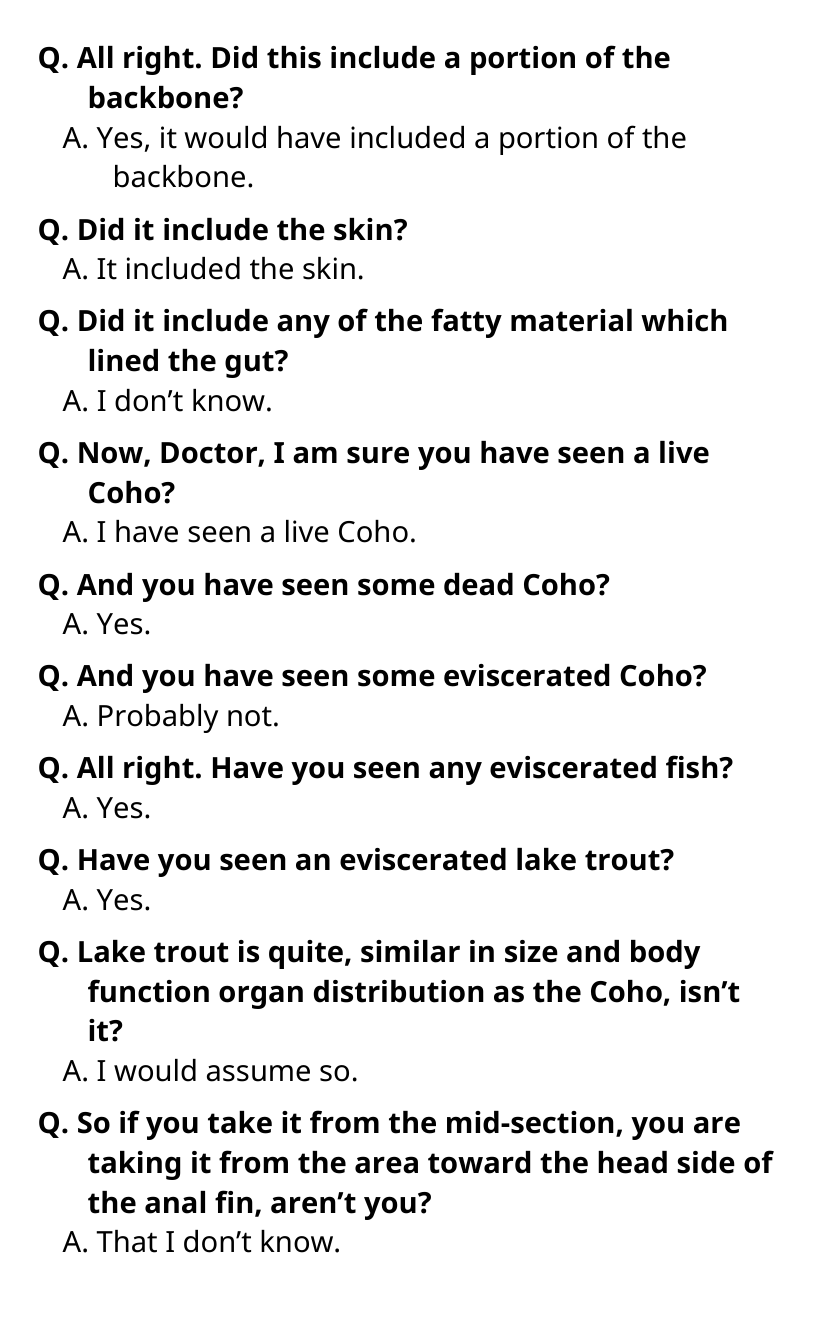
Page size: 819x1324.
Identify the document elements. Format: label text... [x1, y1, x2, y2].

text A. I have seen a live Coho. [62, 512, 781, 551]
text Q. So if you take it from the mid-section, you are taking it from the area toward the head side of the anal fin, aren’t you? [37, 1102, 781, 1222]
text Q. Did it include the skin? [37, 209, 781, 248]
text A. Yes. [62, 787, 781, 827]
text Q. All right. Did this include a portion of the backbone? [37, 37, 781, 117]
text A. Yes, it would have included a portion of the backbone. [62, 117, 781, 196]
text Q. Did it include any of the fatty material which lined the gut? [37, 301, 781, 380]
text A. I would assume so. [62, 1050, 781, 1090]
text A. Yes. [62, 879, 781, 919]
text Q. Lake trout is quite, similar in size and body function organ distribution as the Coho, isn’t it? [37, 931, 781, 1050]
text Q. Now, Doctor, I am sure you have seen a live Coho? [37, 432, 781, 512]
text Q. And you have seen some dead Coho? [37, 564, 781, 603]
text Q. All right. Have you seen any eviscerated fish? [37, 747, 781, 787]
text A. It included the skin. [62, 248, 781, 288]
text A. Yes. [62, 603, 781, 643]
text Q. And you have seen some eviscerated Coho? [37, 656, 781, 695]
text A. Probably not. [62, 695, 781, 735]
text A. I don’t know. [62, 380, 781, 420]
text Q. Have you seen an eviscerated lake trout? [37, 839, 781, 879]
text A. That I don’t know. [62, 1222, 781, 1261]
